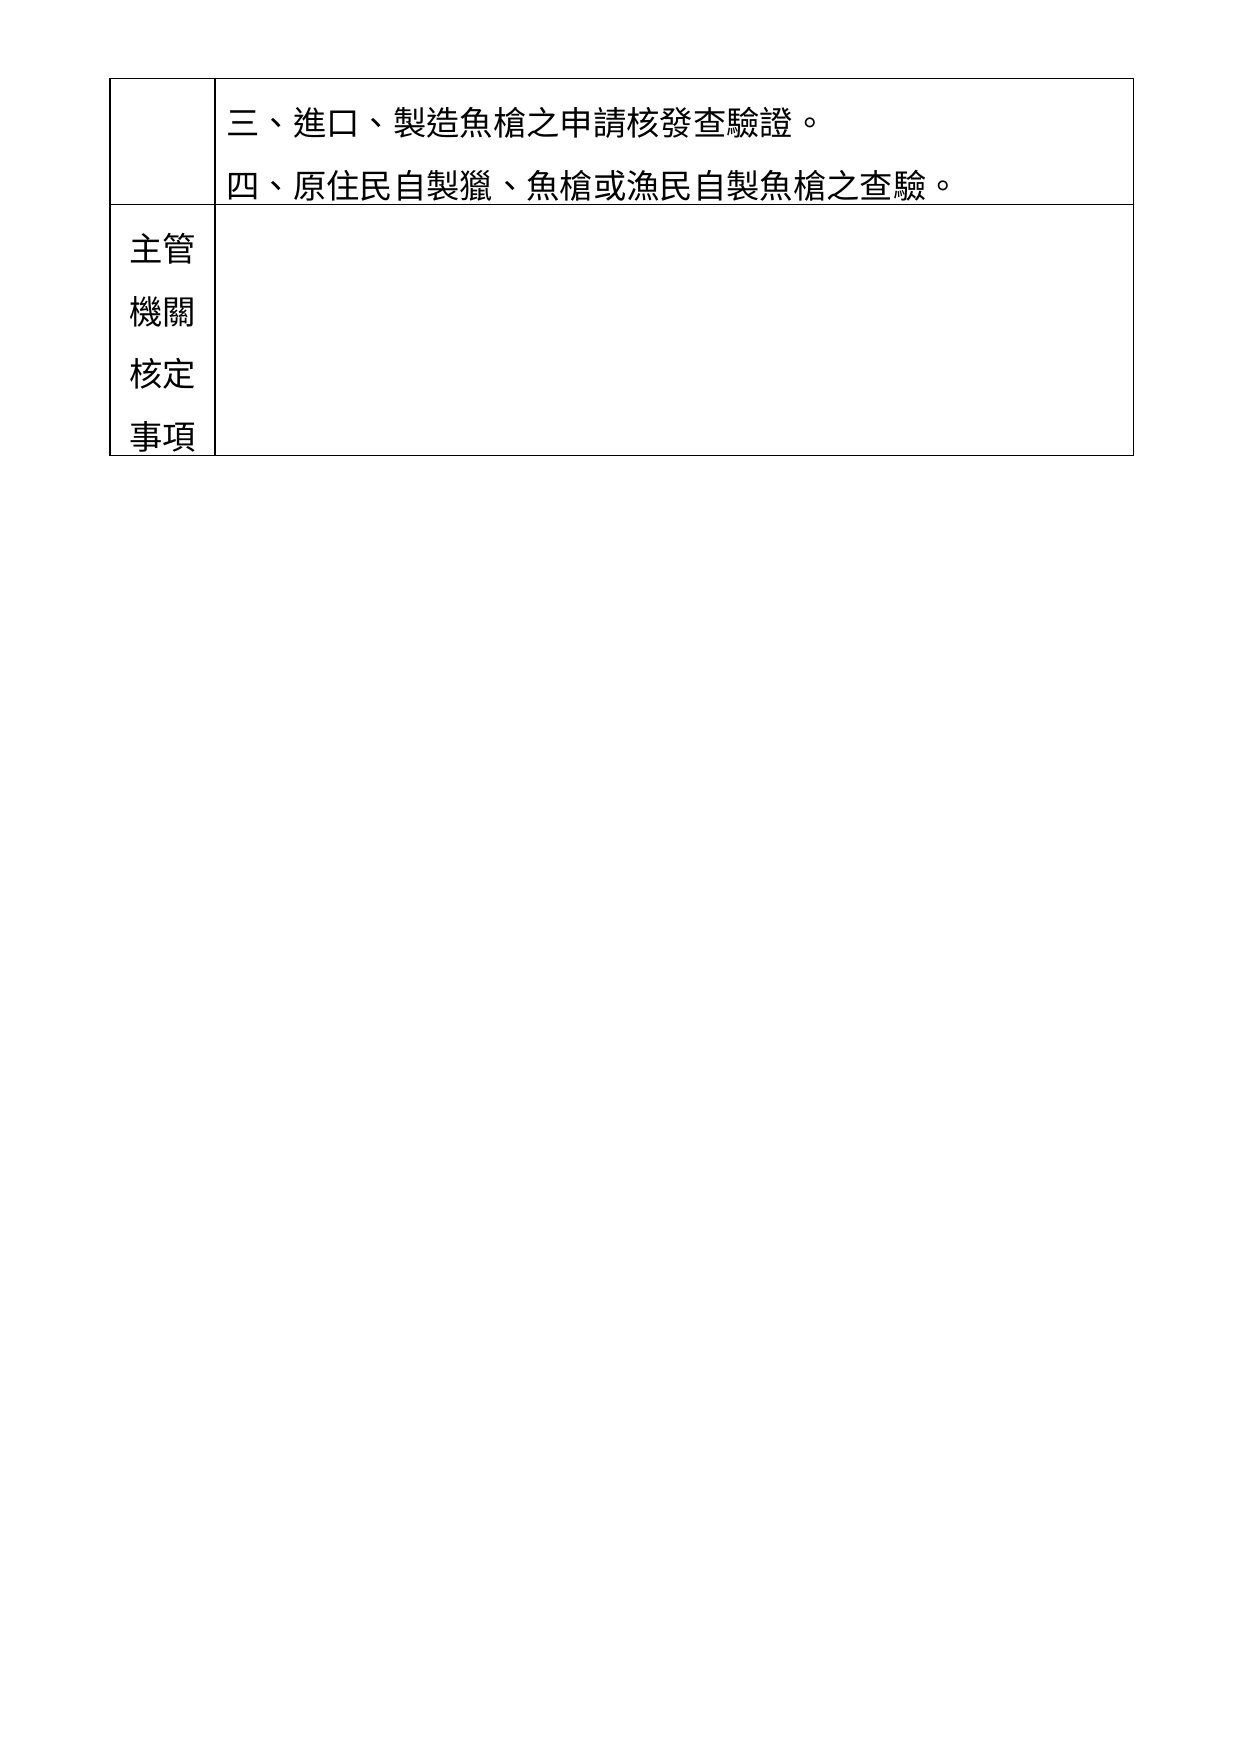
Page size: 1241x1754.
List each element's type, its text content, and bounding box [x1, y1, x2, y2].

table_cell [216, 205, 1133, 455]
table_cell [111, 79, 214, 204]
table_cell 三、進口、製造魚槍之申請核發查驗證。 四、原住民自製獵、魚槍或漁民自製魚槍之查驗。 [216, 79, 1133, 204]
table_cell 主管機關核定事項 [111, 205, 214, 455]
